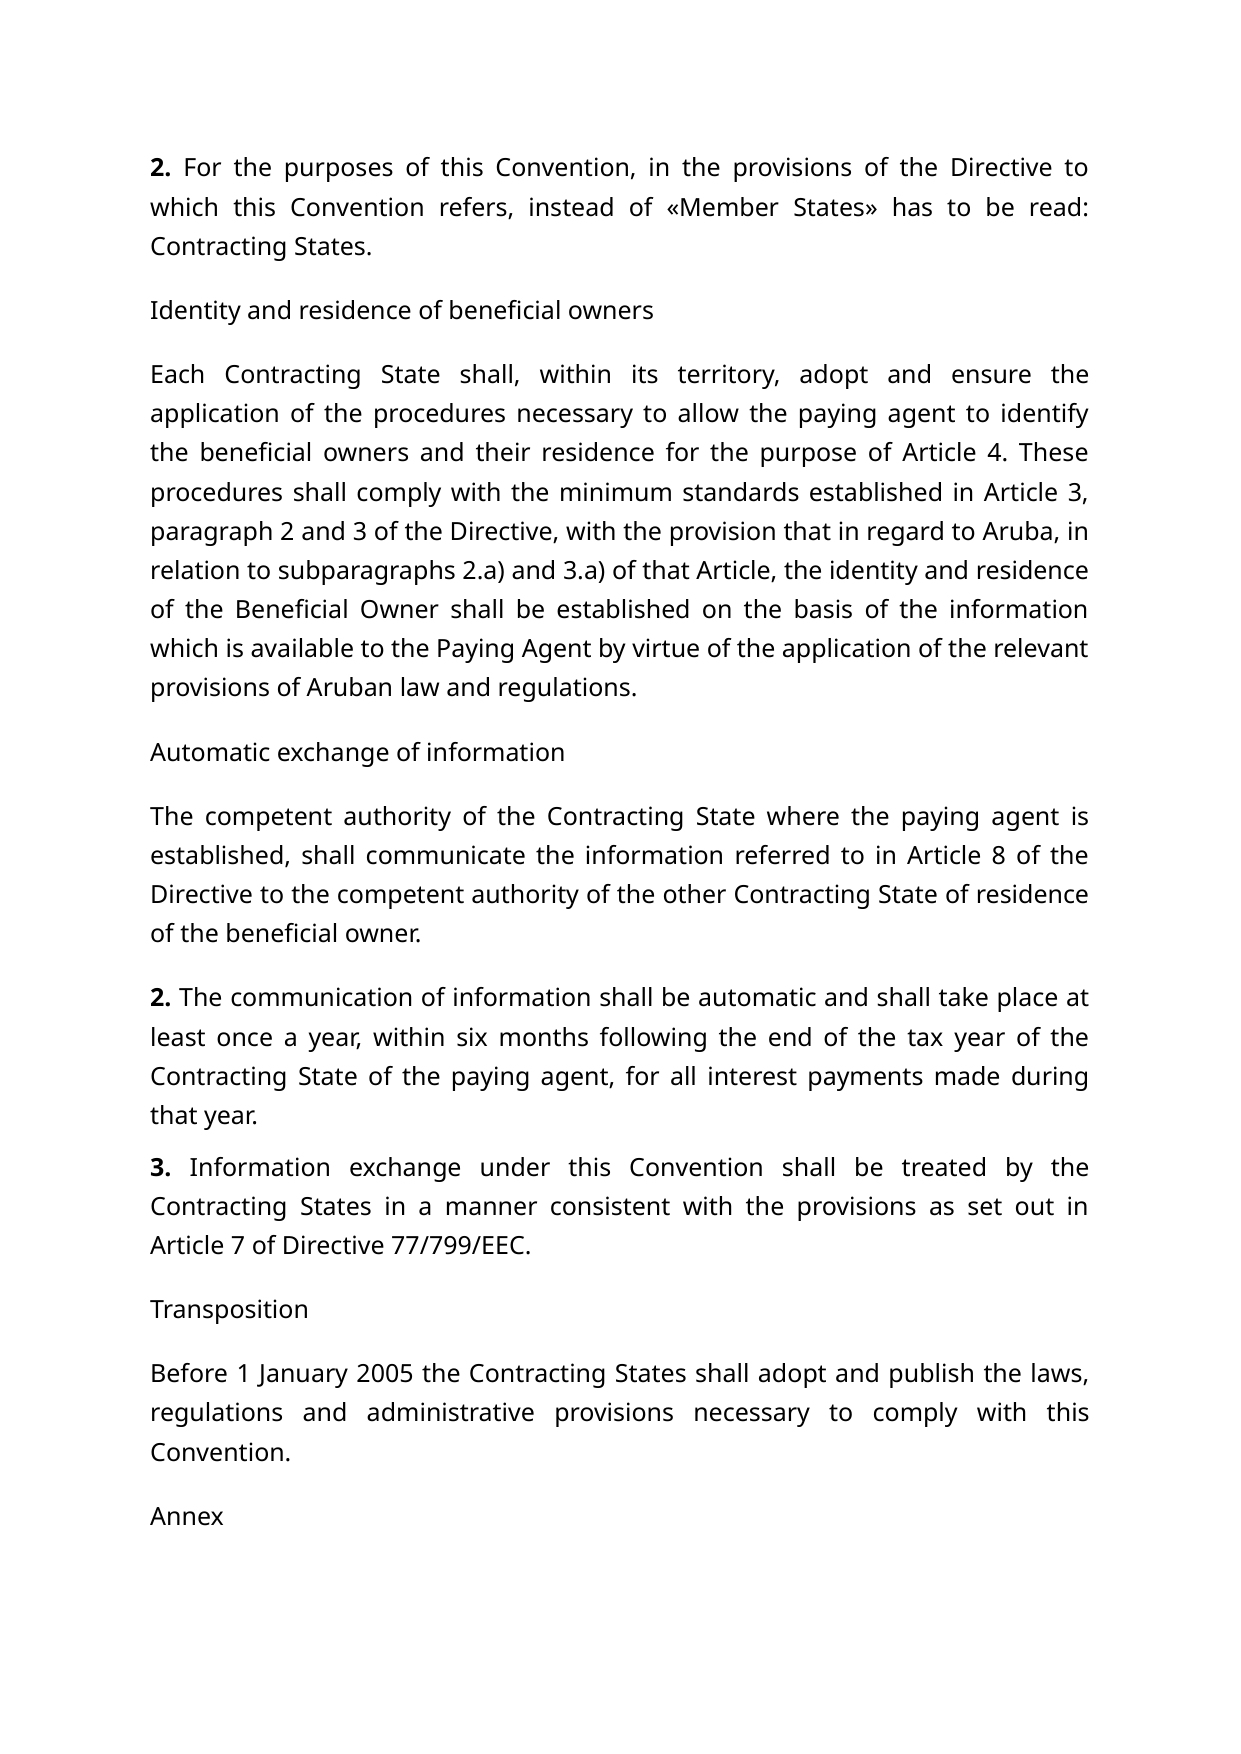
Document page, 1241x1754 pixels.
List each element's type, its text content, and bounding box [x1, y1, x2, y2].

text The competent authority of the Contracting State where the paying agent is established, shall communicate the information referred to in Article 8 of the Directive to the competent authority of the other Contracting State of residence of the beneficial owner. [150, 798, 1090, 950]
text Annex [150, 1498, 1090, 1532]
text Automatic exchange of information [150, 734, 1090, 768]
text 2. For the purposes of this Convention, in the provisions of the Directive to which this Convention refers, instead of «Member States» has to be read: Contracting States. [150, 150, 1090, 262]
text Transposition [150, 1292, 1090, 1326]
text 2. The communication of information shall be automatic and shall take place at least once a year, within six months following the end of the tax year of the Contracting State of the paying agent, for all interest payments made during that year. [150, 980, 1090, 1132]
text Before 1 January 2005 the Contracting States shall adopt and publish the laws, regulations and administrative provisions necessary to comply with this Convention. [150, 1356, 1090, 1468]
text Identity and residence of beneficial owners [150, 292, 1090, 327]
text Each Contracting State shall, within its territory, adopt and ensure the application of the procedures necessary to allow the paying agent to identify the beneficial owners and their residence for the purpose of Article 4. These procedures shall comply with the minimum standards established in Article 3, paragraph 2 and 3 of the Directive, with the provision that in regard to Aruba, in relation to subparagraphs 2.a) and 3.a) of that Article, the identity and residence of the Beneficial Owner shall be established on the basis of the information which is available to the Paying Agent by virtue of the application of the relevant provisions of Aruban law and regulations. [150, 357, 1090, 704]
text 3. Information exchange under this Convention shall be treated by the Contracting States in a manner consistent with the provisions as set out in Article 7 of Directive 77/799/EEC. [150, 1149, 1090, 1262]
